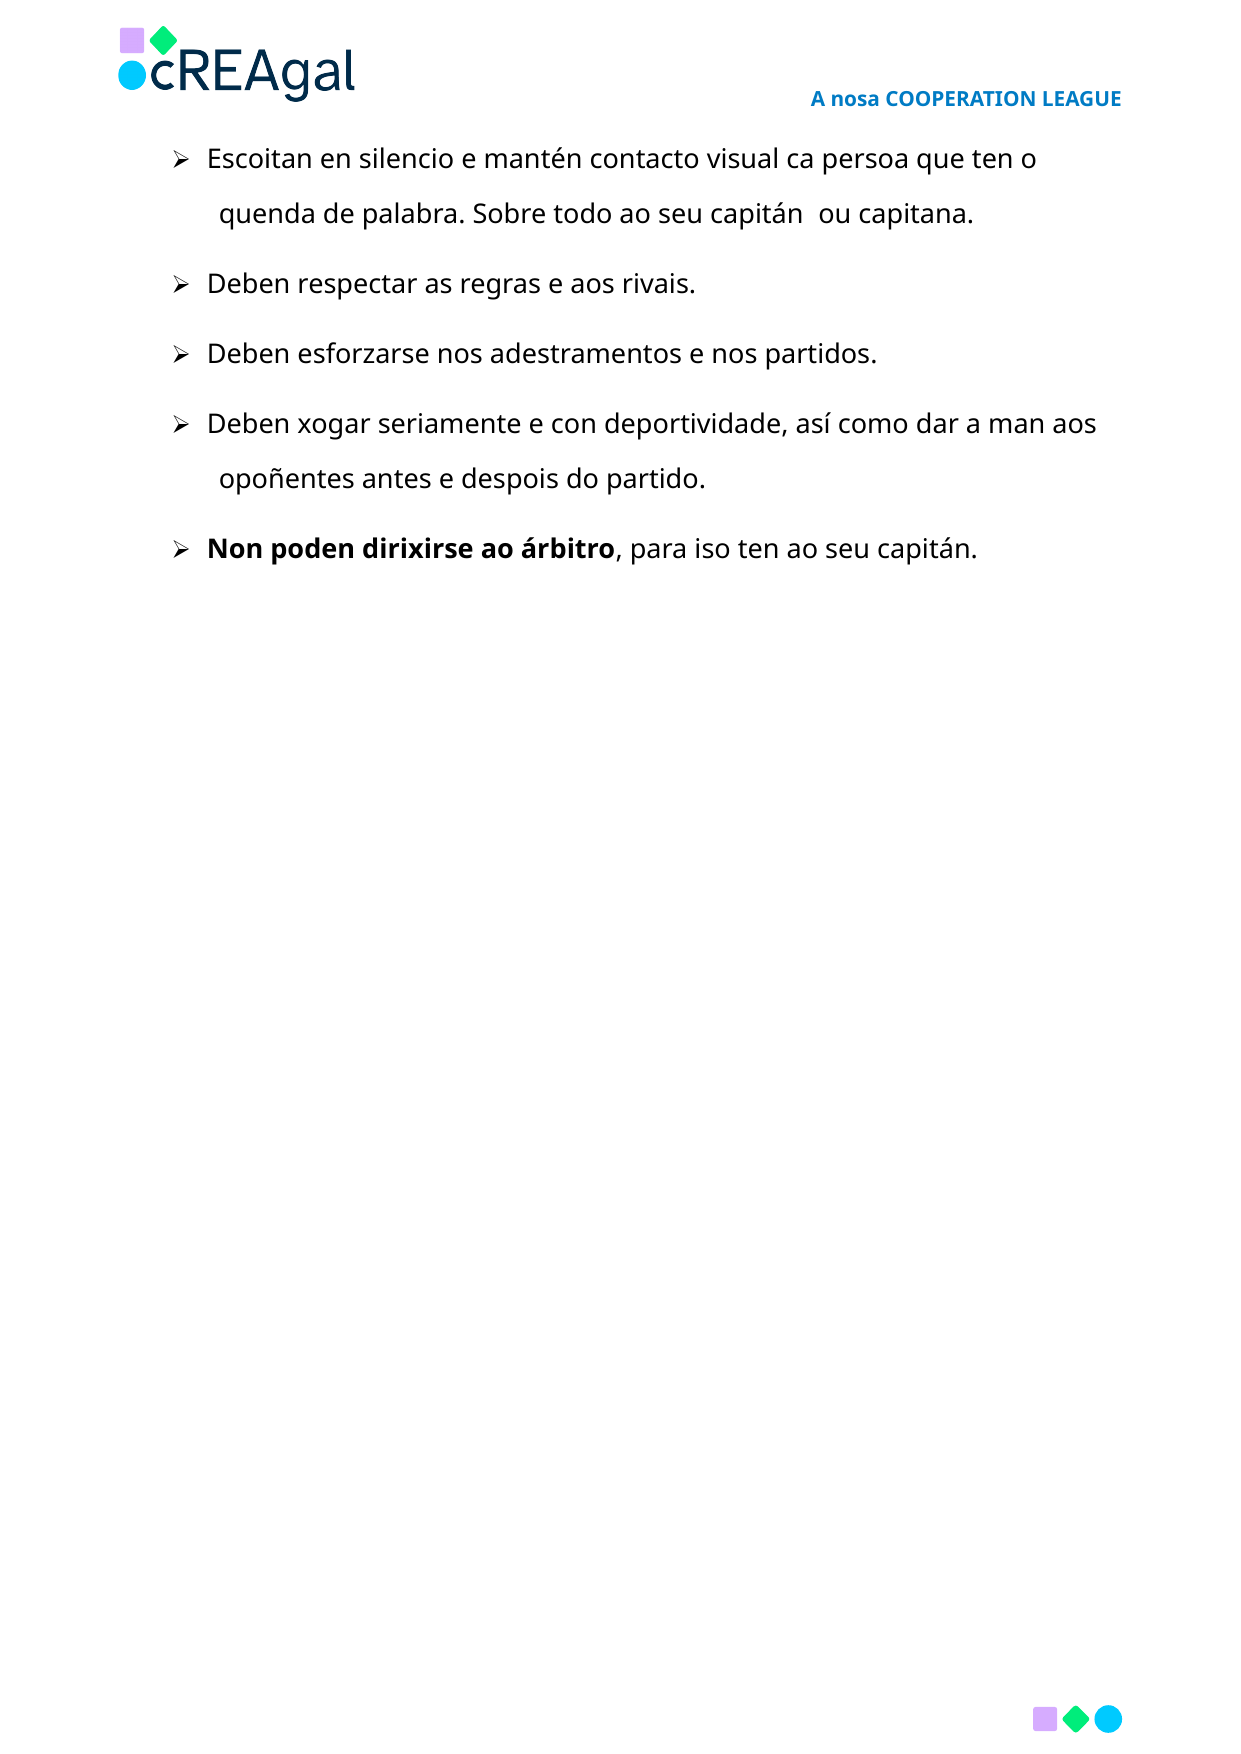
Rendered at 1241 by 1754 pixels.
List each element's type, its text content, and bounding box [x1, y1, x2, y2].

list Non poden dirixirse ao árbitro, para iso ten ao seu capitán. [171, 530, 1122, 567]
picture [118, 26, 355, 102]
list Escoitan en silencio e mantén contacto visual ca persoa que ten o quenda de palabra. Sobre todo ao seu capitán ou capitana. [171, 139, 1122, 232]
list Deben esforzarse nos adestramentos e nos partidos. [171, 335, 1122, 372]
list Deben respectar as regras e aos rivais. [171, 265, 1122, 302]
list Deben xogar seriamente e con deportividade, así como dar a man aos opoñentes antes e despois do partido. [171, 404, 1122, 497]
